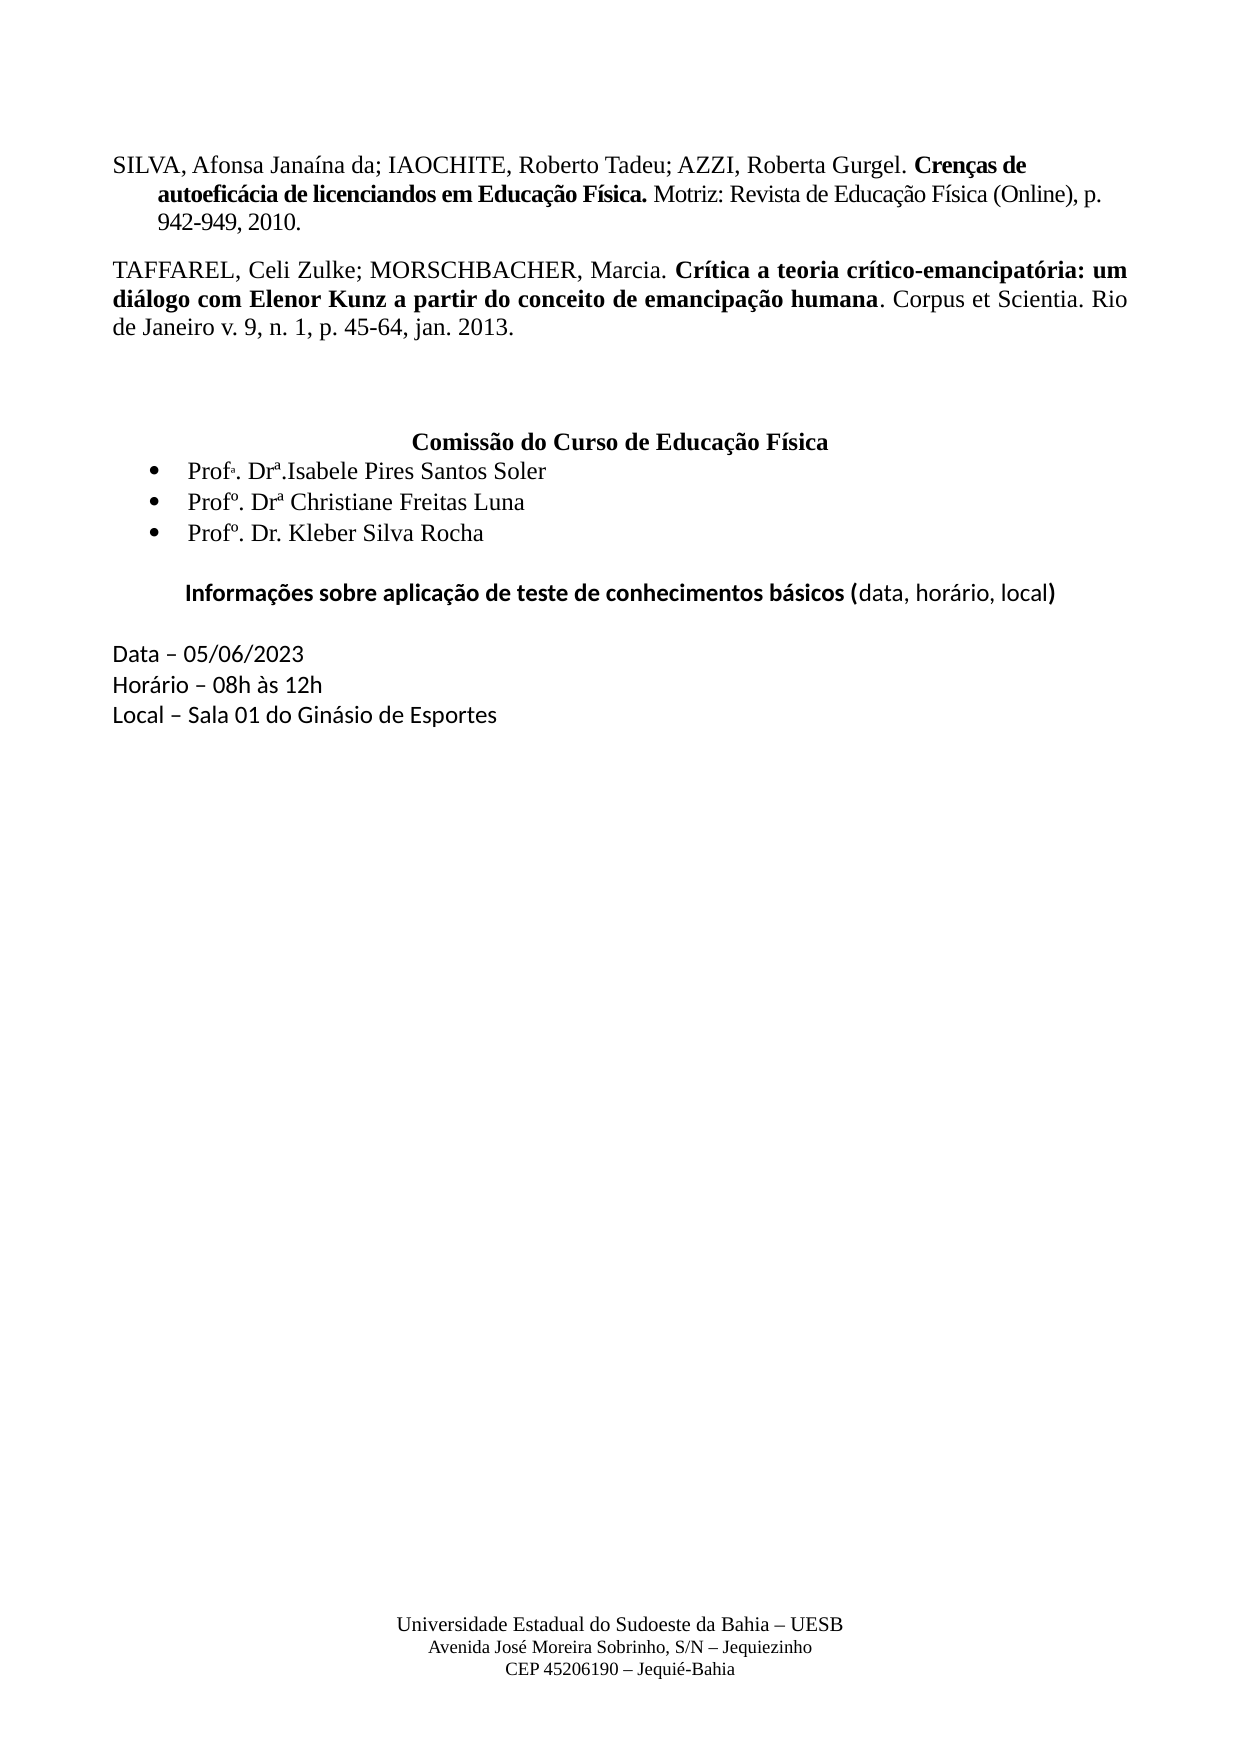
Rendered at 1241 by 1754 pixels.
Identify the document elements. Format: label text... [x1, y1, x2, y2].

list Profº. Drª Christiane Freitas Luna [150, 487, 1128, 516]
text TAFFAREL, Celi Zulke; MORSCHBACHER, Marcia. Crítica a teoria crítico-emancipatória: um diálogo com Elenor Kunz a partir do conceito de emancipação humana. Corpus et Scientia. Rio de Janeiro v. 9, n. 1, p. 45-64, jan. 2013. [112, 255, 1128, 341]
list Local – Sala 01 do Ginásio de Esportes [112, 699, 1128, 730]
list Horário – 08h às 12h [112, 669, 1128, 699]
list Profº. Dr. Kleber Silva Rocha [150, 518, 1128, 546]
list Data – 05/06/2023 [112, 638, 1128, 669]
list Profª. Drª.Isabele Pires Santos Soler [150, 456, 1128, 485]
subtitle SILVA, Afonsa Janaína da; IAOCHITE, Roberto Tadeu; AZZI, Roberta Gurgel. Crenças de autoeficácia de licenciandos em Educação Física. Motriz: Revista de Educação Física (Online), p. 942-949, 2010. [112, 150, 1128, 236]
list Comissão do Curso de Educação Física [112, 427, 1128, 456]
list Informações sobre aplicação de teste de conhecimentos básicos (data, horário, local) [112, 577, 1128, 608]
